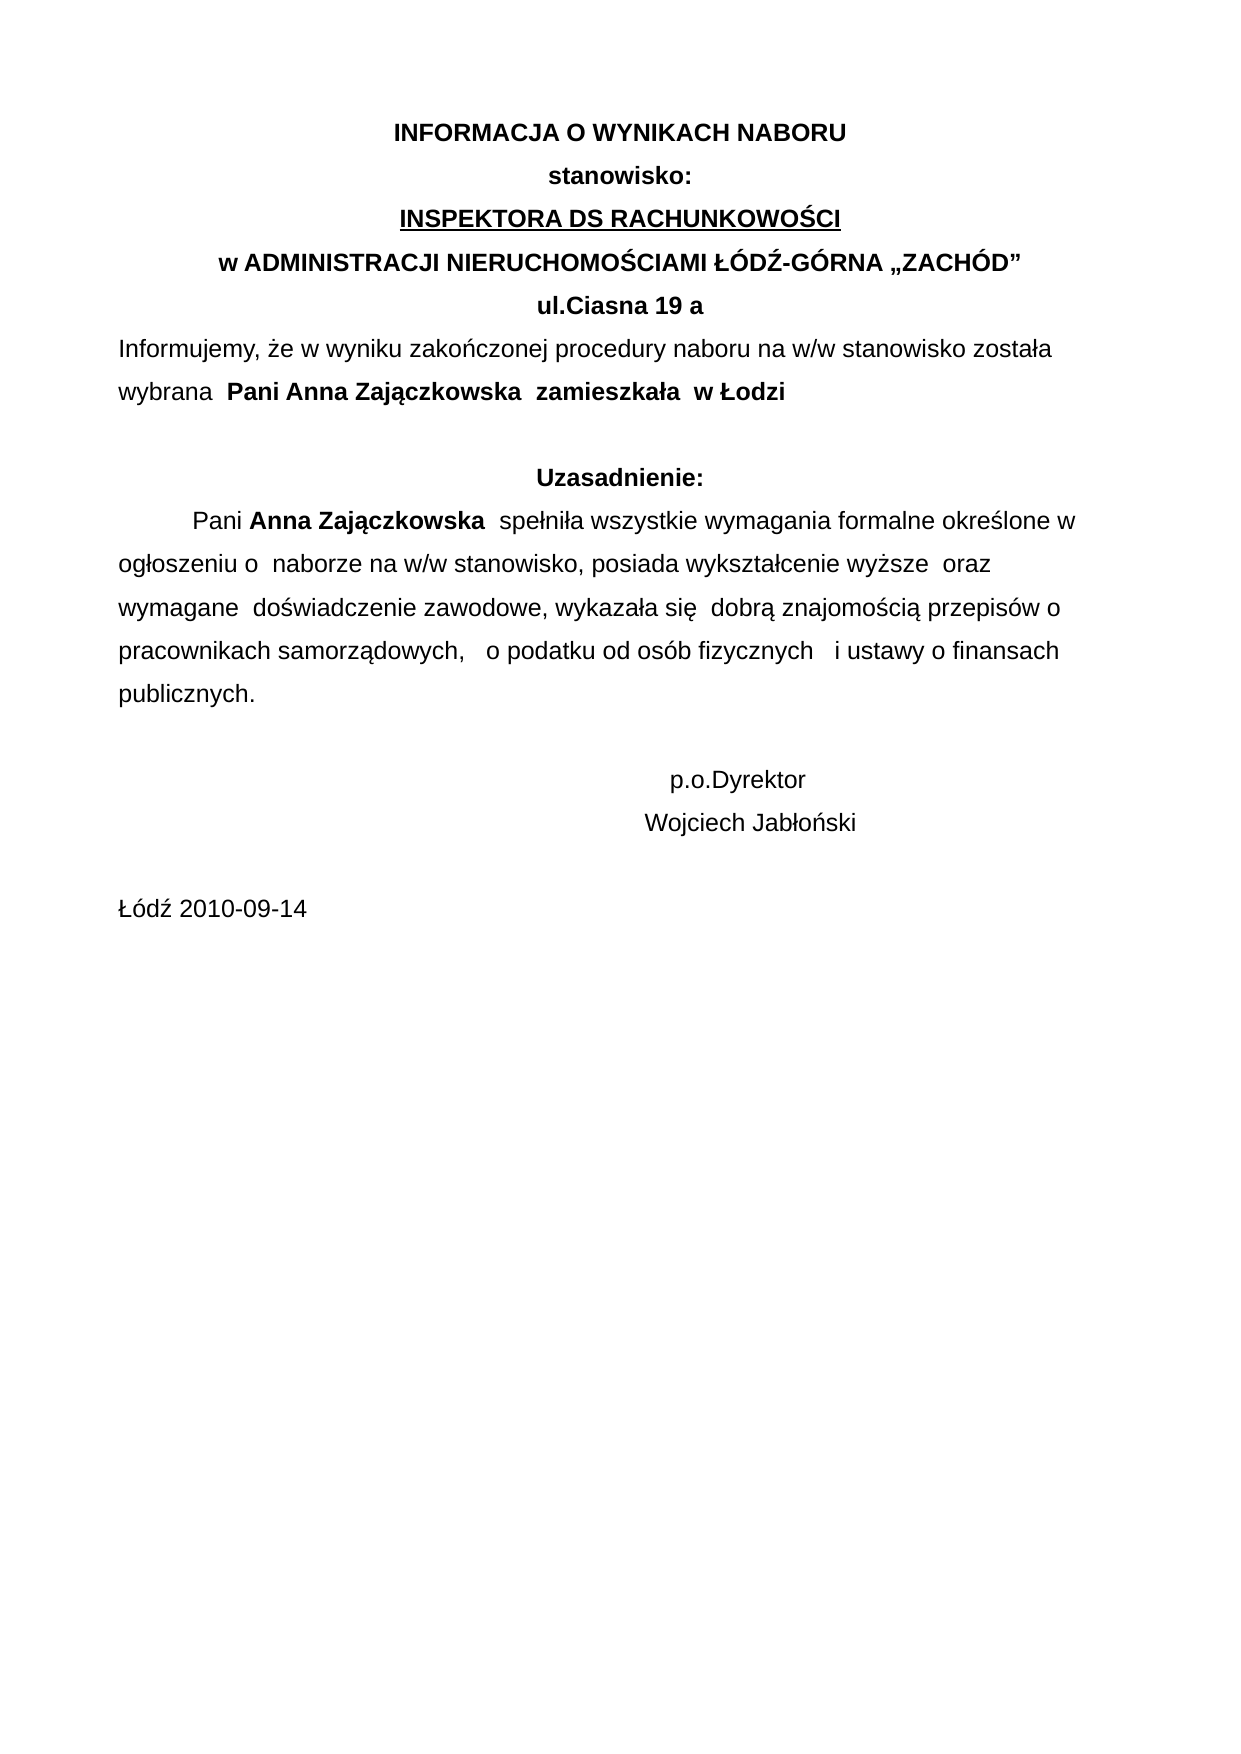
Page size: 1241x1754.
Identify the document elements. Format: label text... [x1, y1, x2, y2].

text Informujemy, że w wyniku zakończonej procedury naboru na w/w stanowisko została wybrana Pani Anna Zajączkowska zamieszkała w Łodzi [118, 334, 1122, 406]
text Wojciech Jabłoński [118, 808, 1122, 837]
text ul.Ciasna 19 a [118, 291, 1122, 319]
text INSPEKTORA DS RACHUNKOWOŚCI [118, 204, 1122, 233]
text Pani Anna Zajączkowska spełniła wszystkie wymagania formalne określone w ogłoszeniu o naborze na w/w stanowisko, posiada wykształcenie wyższe oraz wymagane doświadczenie zawodowe, wykazała się dobrą znajomością przepisów o pracownikach samorządowych, o podatku od osób fizycznych i ustawy o finansach publicznych. [118, 506, 1122, 707]
text Łódź 2010-09-14 [118, 894, 1122, 923]
text stanowisko: [118, 161, 1122, 190]
text p.o.Dyrektor [118, 765, 1122, 794]
text INFORMACJA O WYNIKACH NABORU [118, 118, 1122, 147]
text Uzasadnienie: [118, 463, 1122, 492]
text w ADMINISTRACJI NIERUCHOMOŚCIAMI ŁÓDŹ-GÓRNA „ZACHÓD” [118, 247, 1122, 276]
